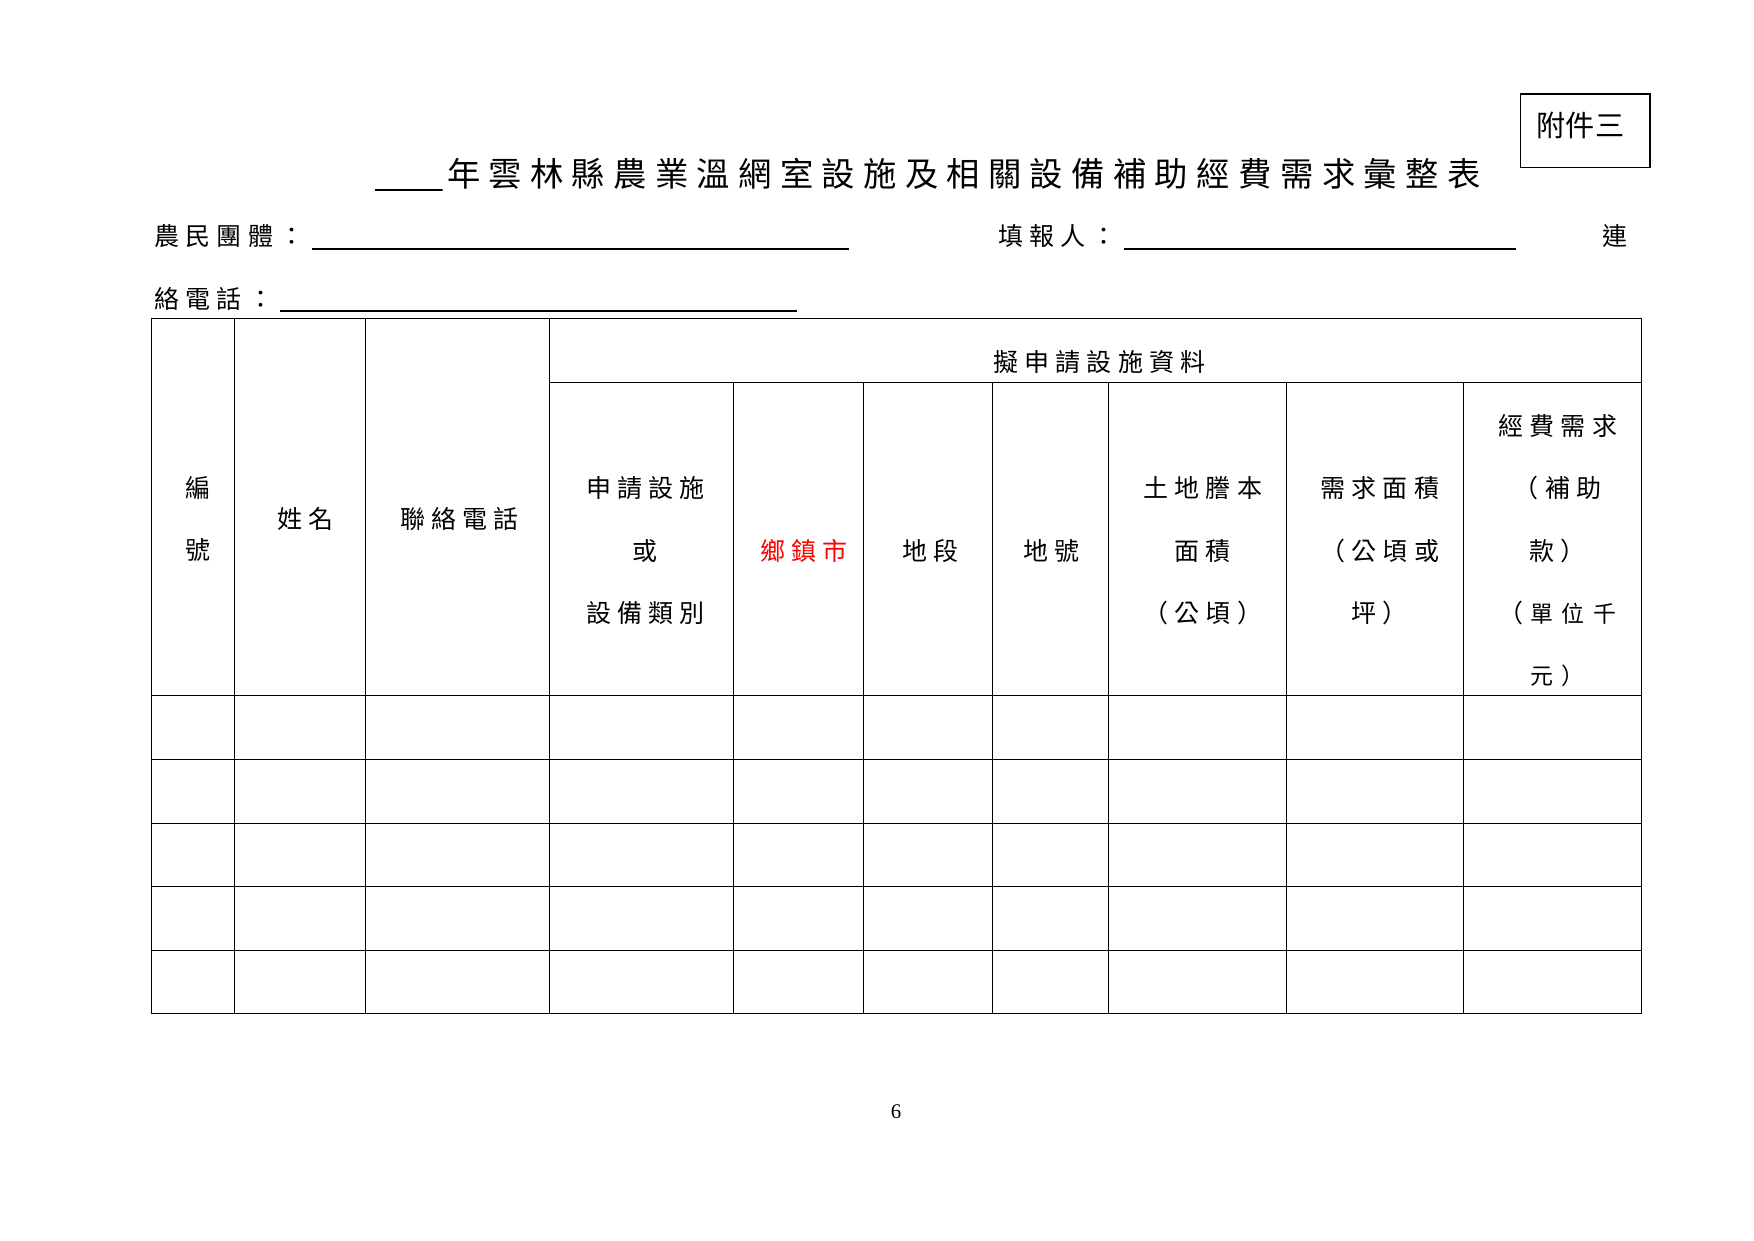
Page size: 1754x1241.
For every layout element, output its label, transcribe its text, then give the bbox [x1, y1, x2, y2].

table_cell [734, 696, 863, 759]
table_cell [734, 951, 863, 1013]
table_cell [550, 696, 733, 759]
table_cell [152, 824, 234, 886]
table_cell [1464, 824, 1641, 886]
table_cell [993, 824, 1108, 886]
table_cell [1287, 824, 1463, 886]
table_cell [993, 951, 1108, 1013]
table_header 聯絡電話 [366, 319, 549, 695]
table_cell [1464, 951, 1641, 1013]
table_cell [993, 696, 1108, 759]
table_cell [864, 760, 992, 822]
table_cell [1109, 696, 1286, 759]
table_cell [152, 887, 234, 949]
table_header 擬申請設施資料 [550, 319, 1641, 382]
table_cell [1287, 760, 1463, 822]
table_cell [1109, 824, 1286, 886]
table_cell [864, 951, 992, 1013]
table_cell [235, 951, 365, 1013]
table_cell [366, 696, 549, 759]
table_cell [1287, 951, 1463, 1013]
table_cell [235, 696, 365, 759]
table_cell [366, 951, 549, 1013]
table_cell [550, 760, 733, 822]
table_cell [366, 824, 549, 886]
table_cell 經費需求 （補助款） （單位千元） [1464, 383, 1641, 695]
table_cell [1109, 887, 1286, 949]
table_cell 鄉鎮市 [734, 383, 863, 695]
table_cell [864, 887, 992, 949]
table_cell 土地謄本面積 （公頃） [1109, 383, 1286, 695]
table_header 姓名 [235, 319, 365, 695]
table_cell 地段 [864, 383, 992, 695]
table_cell 需求面積 （公頃或坪） [1287, 383, 1463, 695]
table_cell [366, 887, 549, 949]
table_cell [1287, 696, 1463, 759]
text 農民團體： 填報人： 連絡電話： [151, 193, 1641, 318]
table_cell [993, 760, 1108, 822]
table_cell [550, 824, 733, 886]
text 附件三 [1536, 102, 1634, 144]
table_cell [734, 760, 863, 822]
table_cell [734, 887, 863, 949]
table_cell [1109, 760, 1286, 822]
table_header 編號 [152, 319, 234, 695]
table_cell 申請設施或 設備類別 [550, 383, 733, 695]
table_cell [550, 887, 733, 949]
table_cell [152, 760, 234, 822]
table_cell [235, 887, 365, 949]
table_cell [152, 951, 234, 1013]
text 年雲林縣農業溫網室設施及相關設備補助經費需求彙整表 [1521, 95, 1649, 167]
table_cell [864, 696, 992, 759]
table_cell [734, 824, 863, 886]
table_cell [235, 824, 365, 886]
table_cell [1109, 951, 1286, 1013]
table_cell [366, 760, 549, 822]
table_cell [1464, 760, 1641, 822]
text 年雲林縣農業溫網室設施及相關設備補助經費需求彙整表 [151, 131, 1641, 193]
table_cell [550, 951, 733, 1013]
table_cell [1464, 887, 1641, 949]
table_cell [152, 696, 234, 759]
table_cell [864, 824, 992, 886]
table_cell 地號 [993, 383, 1108, 695]
table_cell [993, 887, 1108, 949]
table_cell [235, 760, 365, 822]
table_cell [1287, 887, 1463, 949]
table_cell [1464, 696, 1641, 759]
